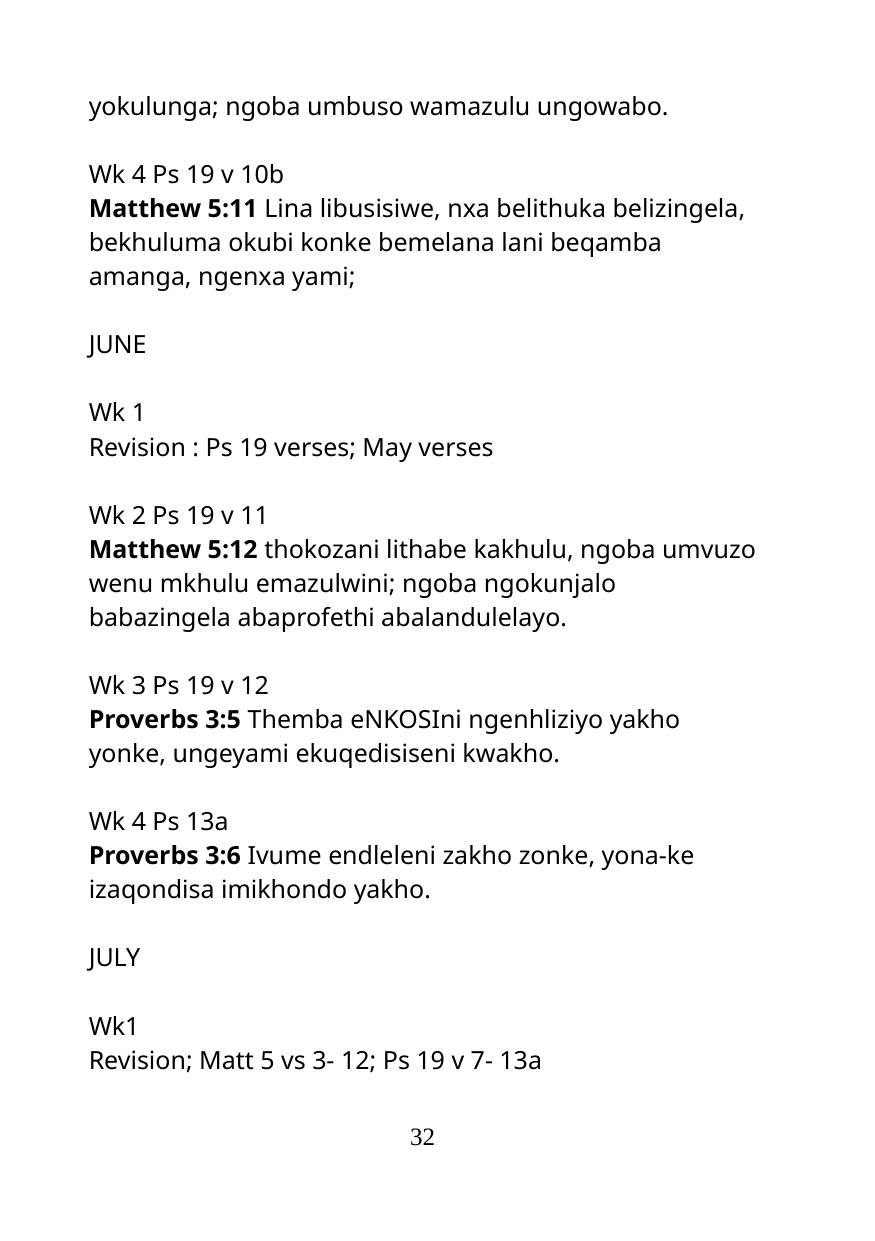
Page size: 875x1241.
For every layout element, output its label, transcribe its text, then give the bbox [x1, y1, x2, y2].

text Wk 1 [88, 395, 756, 429]
text Wk 4 Ps 19 v 10b [88, 157, 756, 191]
text JULY [88, 940, 756, 974]
text yokulunga; ngoba umbuso wamazulu ungowabo. [88, 88, 756, 123]
text Matthew 5:12 thokozani lithabe kakhulu, ngoba umvuzo wenu mkhulu emazulwini; ngoba ngokunjalo babazingela abaprofethi abalandulelayo. [88, 531, 756, 633]
text JUNE [88, 327, 756, 361]
text Wk1 [88, 1008, 756, 1042]
text Wk 2 Ps 19 v 11 [88, 497, 756, 531]
text Wk 3 Ps 19 v 12 [88, 668, 756, 702]
text Wk 4 Ps 13a [88, 804, 756, 838]
text Proverbs 3:5 Themba eNKOSIni ngenhliziyo yakho yonke, ungeyami ekuqedisiseni kwakho. [88, 702, 756, 770]
text Proverbs 3:6 Ivume endleleni zakho zonke, yona-ke izaqondisa imikhondo yakho. [88, 838, 756, 906]
text Matthew 5:11 Lina libusisiwe, nxa belithuka belizingela, bekhuluma okubi konke bemelana lani beqamba amanga, ngenxa yami; [88, 191, 756, 293]
text Revision : Ps 19 verses; May verses [88, 429, 756, 463]
text Revision; Matt 5 vs 3- 12; Ps 19 v 7- 13a [88, 1042, 756, 1076]
